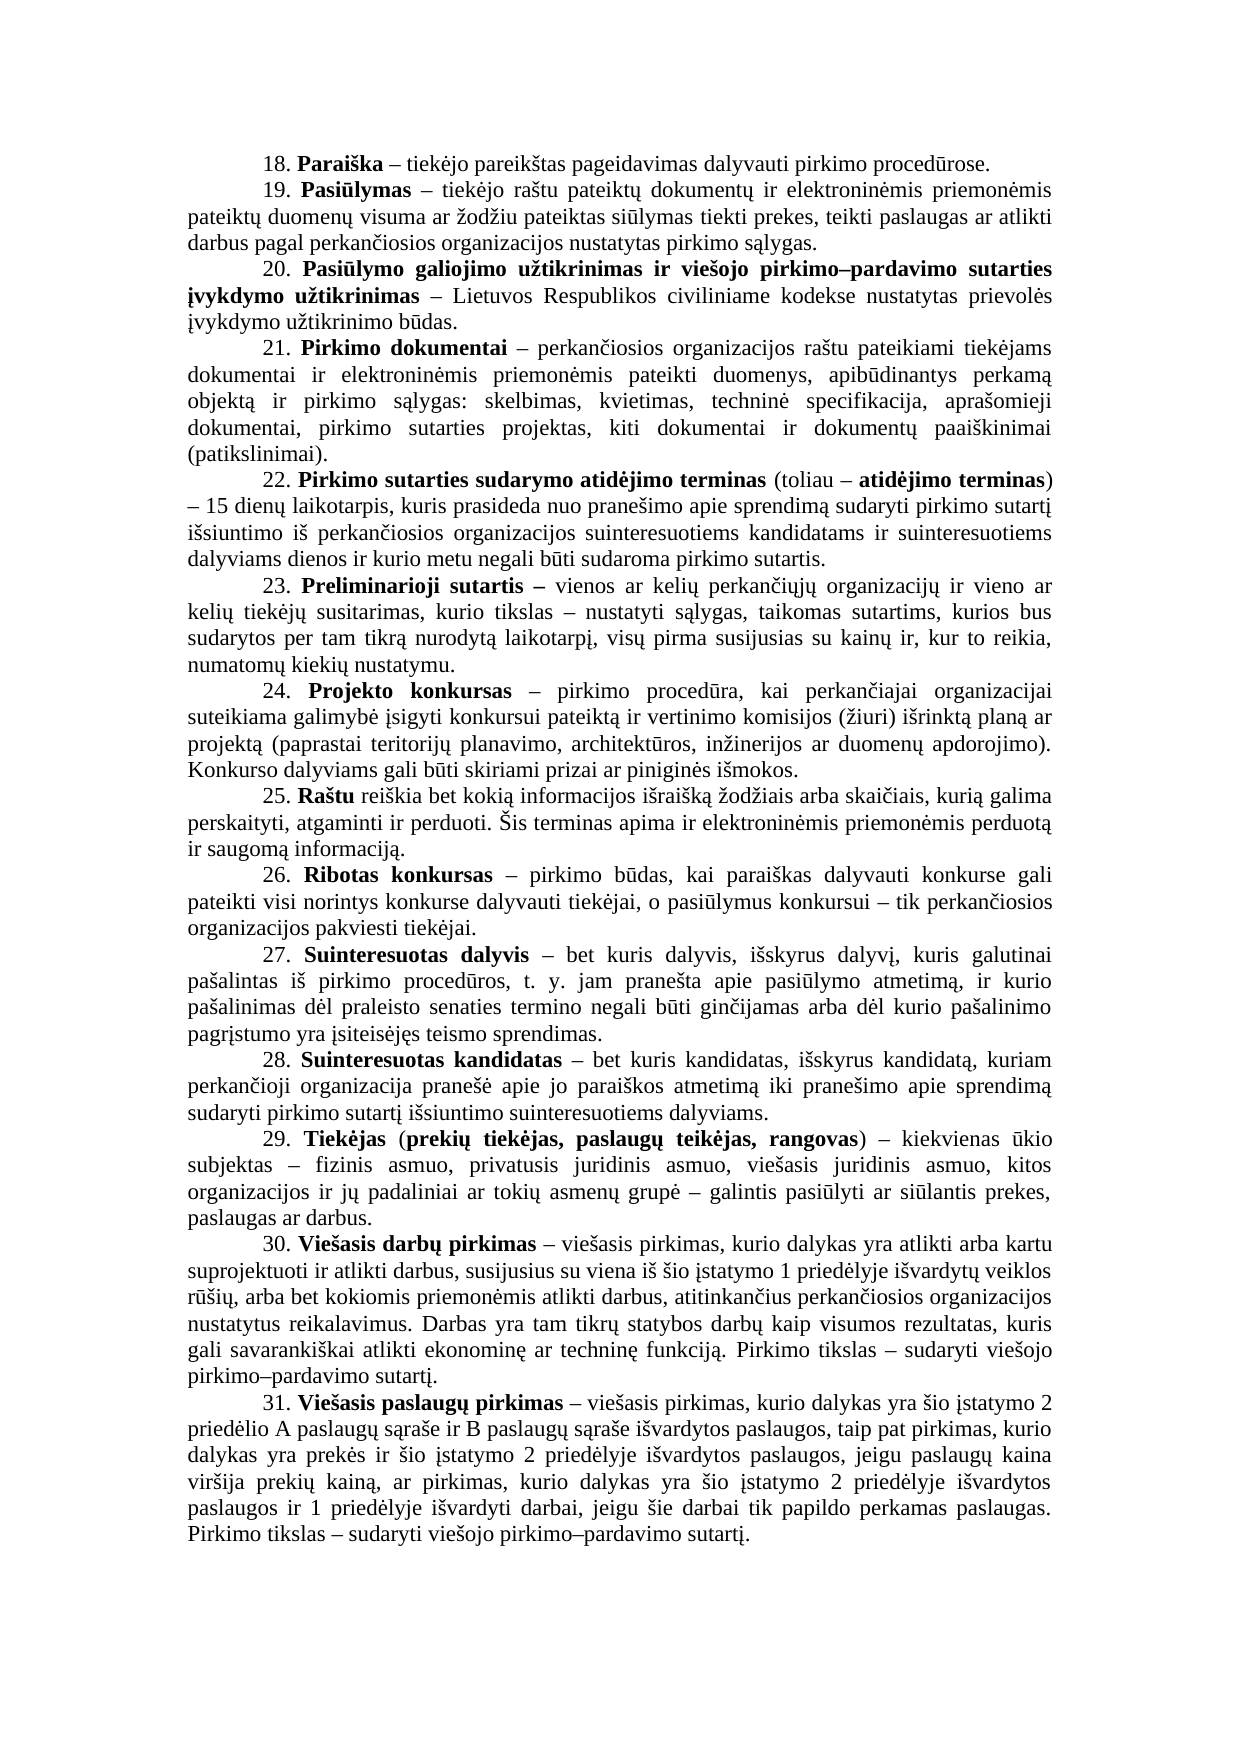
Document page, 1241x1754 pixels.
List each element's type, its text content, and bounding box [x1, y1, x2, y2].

text 21. Pirkimo dokumentai – perkančiosios organizacijos raštu pateikiami tiekėjams dokumentai ir elektroninėmis priemonėmis pateikti duomenys, apibūdinantys perkamą objektą ir pirkimo sąlygas: skelbimas, kvietimas, techninė specifikacija, aprašomieji dokumentai, pirkimo sutarties projektas, kiti dokumentai ir dokumentų paaiškinimai (patikslinimai). [187, 334, 1053, 466]
text 29. Tiekėjas (prekių tiekėjas, paslaugų teikėjas, rangovas) – kiekvienas ūkio subjektas – fizinis asmuo, privatusis juridinis asmuo, viešasis juridinis asmuo, kitos organizacijos ir jų padaliniai ar tokių asmenų grupė – galintis pasiūlyti ar siūlantis prekes, paslaugas ar darbus. [187, 1125, 1053, 1231]
text 27. Suinteresuotas dalyvis – bet kuris dalyvis, išskyrus dalyvį, kuris galutinai pašalintas iš pirkimo procedūros, t. y. jam pranešta apie pasiūlymo atmetimą, ir kurio pašalinimas dėl praleisto senaties termino negali būti ginčijamas arba dėl kurio pašalinimo pagrįstumo yra įsiteisėjęs teismo sprendimas. [187, 941, 1053, 1046]
text 22. Pirkimo sutarties sudarymo atidėjimo terminas (toliau – atidėjimo terminas) – 15 dienų laikotarpis, kuris prasideda nuo pranešimo apie sprendimą sudaryti pirkimo sutartį išsiuntimo iš perkančiosios organizacijos suinteresuotiems kandidatams ir suinteresuotiems dalyviams dienos ir kurio metu negali būti sudaroma pirkimo sutartis. [187, 466, 1053, 572]
text 28. Suinteresuotas kandidatas – bet kuris kandidatas, išskyrus kandidatą, kuriam perkančioji organizacija pranešė apie jo paraiškos atmetimą iki pranešimo apie sprendimą sudaryti pirkimo sutartį išsiuntimo suinteresuotiems dalyviams. [187, 1046, 1053, 1125]
text 25. Raštu reiškia bet kokią informacijos išraišką žodžiais arba skaičiais, kurią galima perskaityti, atgaminti ir perduoti. Šis terminas apima ir elektroninėmis priemonėmis perduotą ir saugomą informaciją. [187, 782, 1053, 862]
text 24. Projekto konkursas – pirkimo procedūra, kai perkančiajai organizacijai suteikiama galimybė įsigyti konkursui pateiktą ir vertinimo komisijos (žiuri) išrinktą planą ar projektą (paprastai teritorijų planavimo, architektūros, inžinerijos ar duomenų apdorojimo). Konkurso dalyviams gali būti skiriami prizai ar piniginės išmokos. [187, 677, 1053, 782]
text 19. Pasiūlymas – tiekėjo raštu pateiktų dokumentų ir elektroninėmis priemonėmis pateiktų duomenų visuma ar žodžiu pateiktas siūlymas tiekti prekes, teikti paslaugas ar atlikti darbus pagal perkančiosios organizacijos nustatytas pirkimo sąlygas. [187, 176, 1053, 255]
text 20. Pasiūlymo galiojimo užtikrinimas ir viešojo pirkimo–pardavimo sutarties įvykdymo užtikrinimas – Lietuvos Respublikos civiliniame kodekse nustatytas prievolės įvykdymo užtikrinimo būdas. [187, 255, 1053, 334]
text 18. Paraiška – tiekėjo pareikštas pageidavimas dalyvauti pirkimo procedūrose. [187, 150, 1053, 176]
text 23. Preliminarioji sutartis – vienos ar kelių perkančiųjų organizacijų ir vieno ar kelių tiekėjų susitarimas, kurio tikslas – nustatyti sąlygas, taikomas sutartims, kurios bus sudarytos per tam tikrą nurodytą laikotarpį, visų pirma susijusias su kainų ir, kur to reikia, numatomų kiekių nustatymu. [187, 572, 1053, 677]
text 26. Ribotas konkursas – pirkimo būdas, kai paraiškas dalyvauti konkurse gali pateikti visi norintys konkurse dalyvauti tiekėjai, o pasiūlymus konkursui – tik perkančiosios organizacijos pakviesti tiekėjai. [187, 862, 1053, 941]
text 31. Viešasis paslaugų pirkimas – viešasis pirkimas, kurio dalykas yra šio įstatymo 2 priedėlio A paslaugų sąraše ir B paslaugų sąraše išvardytos paslaugos, taip pat pirkimas, kurio dalykas yra prekės ir šio įstatymo 2 priedėlyje išvardytos paslaugos, jeigu paslaugų kaina viršija prekių kainą, ar pirkimas, kurio dalykas yra šio įstatymo 2 priedėlyje išvardytos paslaugos ir 1 priedėlyje išvardyti darbai, jeigu šie darbai tik papildo perkamas paslaugas. Pirkimo tikslas – sudaryti viešojo pirkimo–pardavimo sutartį. [187, 1389, 1053, 1547]
text 30. Viešasis darbų pirkimas – viešasis pirkimas, kurio dalykas yra atlikti arba kartu suprojektuoti ir atlikti darbus, susijusius su viena iš šio įstatymo 1 priedėlyje išvardytų veiklos rūšių, arba bet kokiomis priemonėmis atlikti darbus, atitinkančius perkančiosios organizacijos nustatytus reikalavimus. Darbas yra tam tikrų statybos darbų kaip visumos rezultatas, kuris gali savarankiškai atlikti ekonominę ar techninę funkciją. Pirkimo tikslas – sudaryti viešojo pirkimo–pardavimo sutartį. [187, 1231, 1053, 1389]
